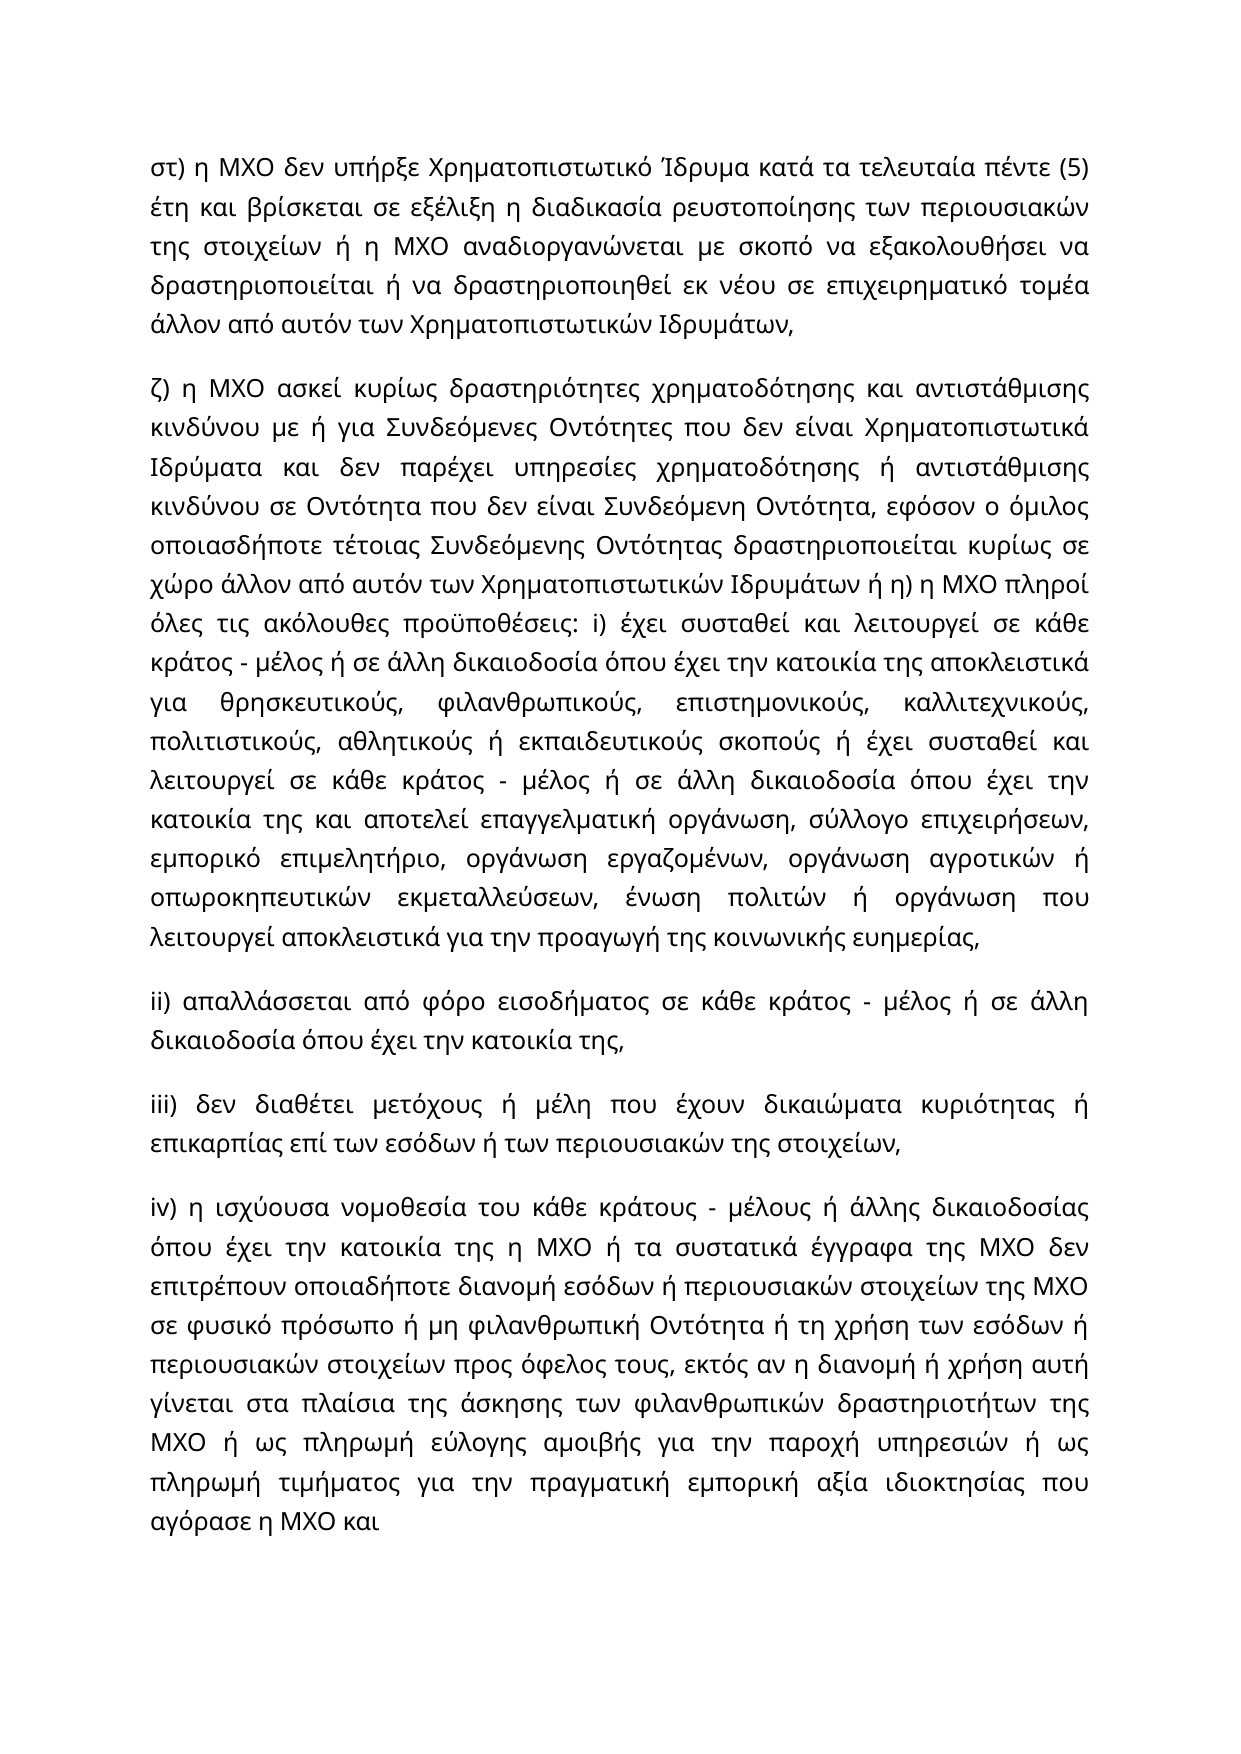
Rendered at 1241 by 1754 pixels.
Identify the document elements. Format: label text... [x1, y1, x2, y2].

text iii) δεν διαθέτει μετόχους ή μέλη που έχουν δικαιώματα κυριότητας ή επικαρπίας επί των εσόδων ή των περιουσιακών της στοιχείων, [150, 1087, 1090, 1160]
text iv) η ισχύουσα νομοθεσία του κάθε κράτους - μέλους ή άλλης δικαιοδοσίας όπου έχει την κατοικία της η ΜΧΟ ή τα συστατικά έγγραφα της ΜΧΟ δεν επιτρέπουν οποιαδήποτε διανομή εσόδων ή περιουσιακών στοιχείων της ΜΧΟ σε φυσικό πρόσωπο ή μη φιλανθρωπική Οντότητα ή τη χρήση των εσόδων ή περιουσιακών στοιχείων προς όφελος τους, εκτός αν η διανομή ή χρήση αυτή γίνεται στα πλαίσια της άσκησης των φιλανθρωπικών δραστηριοτήτων της ΜΧΟ ή ως πληρωμή εύλογης αμοιβής για την παροχή υπηρεσιών ή ως πληρωμή τιμήματος για την πραγματική εμπορική αξία ιδιοκτησίας που αγόρασε η ΜΧΟ και [150, 1190, 1090, 1537]
text στ) η ΜΧΟ δεν υπήρξε Χρηματοπιστωτικό Ίδρυμα κατά τα τελευταία πέντε (5) έτη και βρίσκεται σε εξέλιξη η διαδικασία ρευστοποίησης των περιουσιακών της στοιχείων ή η ΜΧΟ αναδιοργανώνεται με σκοπό να εξακολουθήσει να δραστηριοποιείται ή να δραστηριοποιηθεί εκ νέου σε επιχειρηματικό τομέα άλλον από αυτόν των Χρηματοπιστωτικών Ιδρυμάτων, [150, 150, 1090, 341]
text ii) απαλλάσσεται από φόρο εισοδήματος σε κάθε κράτος - μέλος ή σε άλλη δικαιοδοσία όπου έχει την κατοικία της, [150, 983, 1090, 1057]
text ζ) η ΜΧΟ ασκεί κυρίως δραστηριότητες χρηματοδότησης και αντιστάθμισης κινδύνου με ή για Συνδεόμενες Οντότητες που δεν είναι Χρηματοπιστωτικά Ιδρύματα και δεν παρέχει υπηρεσίες χρηματοδότησης ή αντιστάθμισης κινδύνου σε Οντότητα που δεν είναι Συνδεόμενη Οντότητα, εφόσον ο όμιλος οποιασδήποτε τέτοιας Συνδεόμενης Οντότητας δραστηριοποιείται κυρίως σε χώρο άλλον από αυτόν των Χρηματοπιστωτικών Ιδρυμάτων ή η) η ΜΧΟ πληροί όλες τις ακόλουθες προϋποθέσεις: i) έχει συσταθεί και λειτουργεί σε κάθε κράτος - μέλος ή σε άλλη δικαιοδοσία όπου έχει την κατοικία της αποκλειστικά για θρησκευτικούς, φιλανθρωπικούς, επιστημονικούς, καλλιτεχνικούς, πολιτιστικούς, αθλητικούς ή εκπαιδευτικούς σκοπούς ή έχει συσταθεί και λειτουργεί σε κάθε κράτος - μέλος ή σε άλλη δικαιοδοσία όπου έχει την κατοικία της και αποτελεί επαγγελματική οργάνωση, σύλλογο επιχειρήσεων, εμπορικό επιμελητήριο, οργάνωση εργαζομένων, οργάνωση αγροτικών ή οπωροκηπευτικών εκμεταλλεύσεων, ένωση πολιτών ή οργάνωση που λειτουργεί αποκλειστικά για την προαγωγή της κοινωνικής ευημερίας, [150, 371, 1090, 953]
